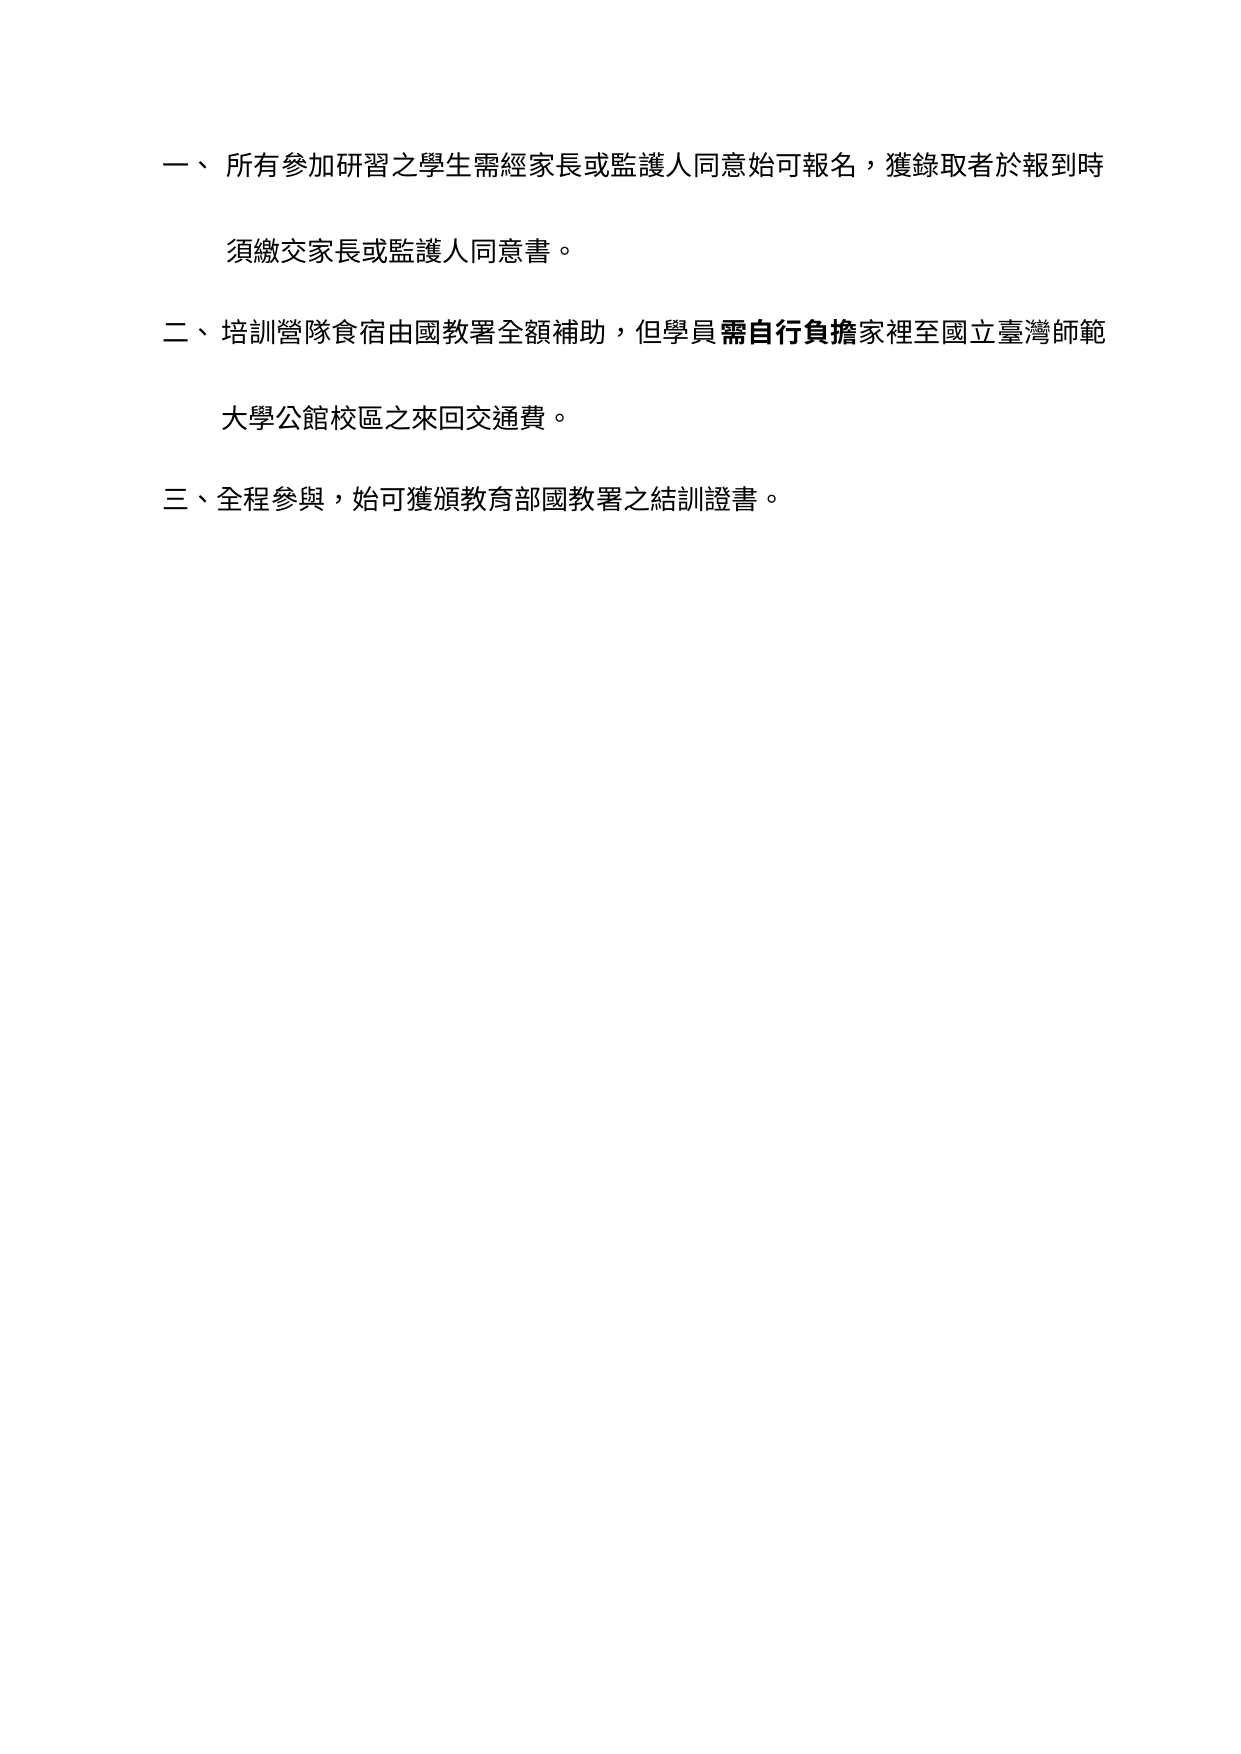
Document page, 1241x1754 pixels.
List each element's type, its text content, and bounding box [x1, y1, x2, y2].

text 三、全程參與，始可獲頒教育部國教署之結訓證書。 [162, 454, 1107, 529]
text 一、 所有參加研習之學生需經家長或監護人同意始可報名，獲錄取者於報到時須繳交家長或監護人同意書。 [162, 119, 1107, 281]
text 二、 培訓營隊食宿由國教署全額補助，但學員需自行負擔家裡至國立臺灣師範大學公館校區之來回交通費。 [162, 287, 1107, 448]
